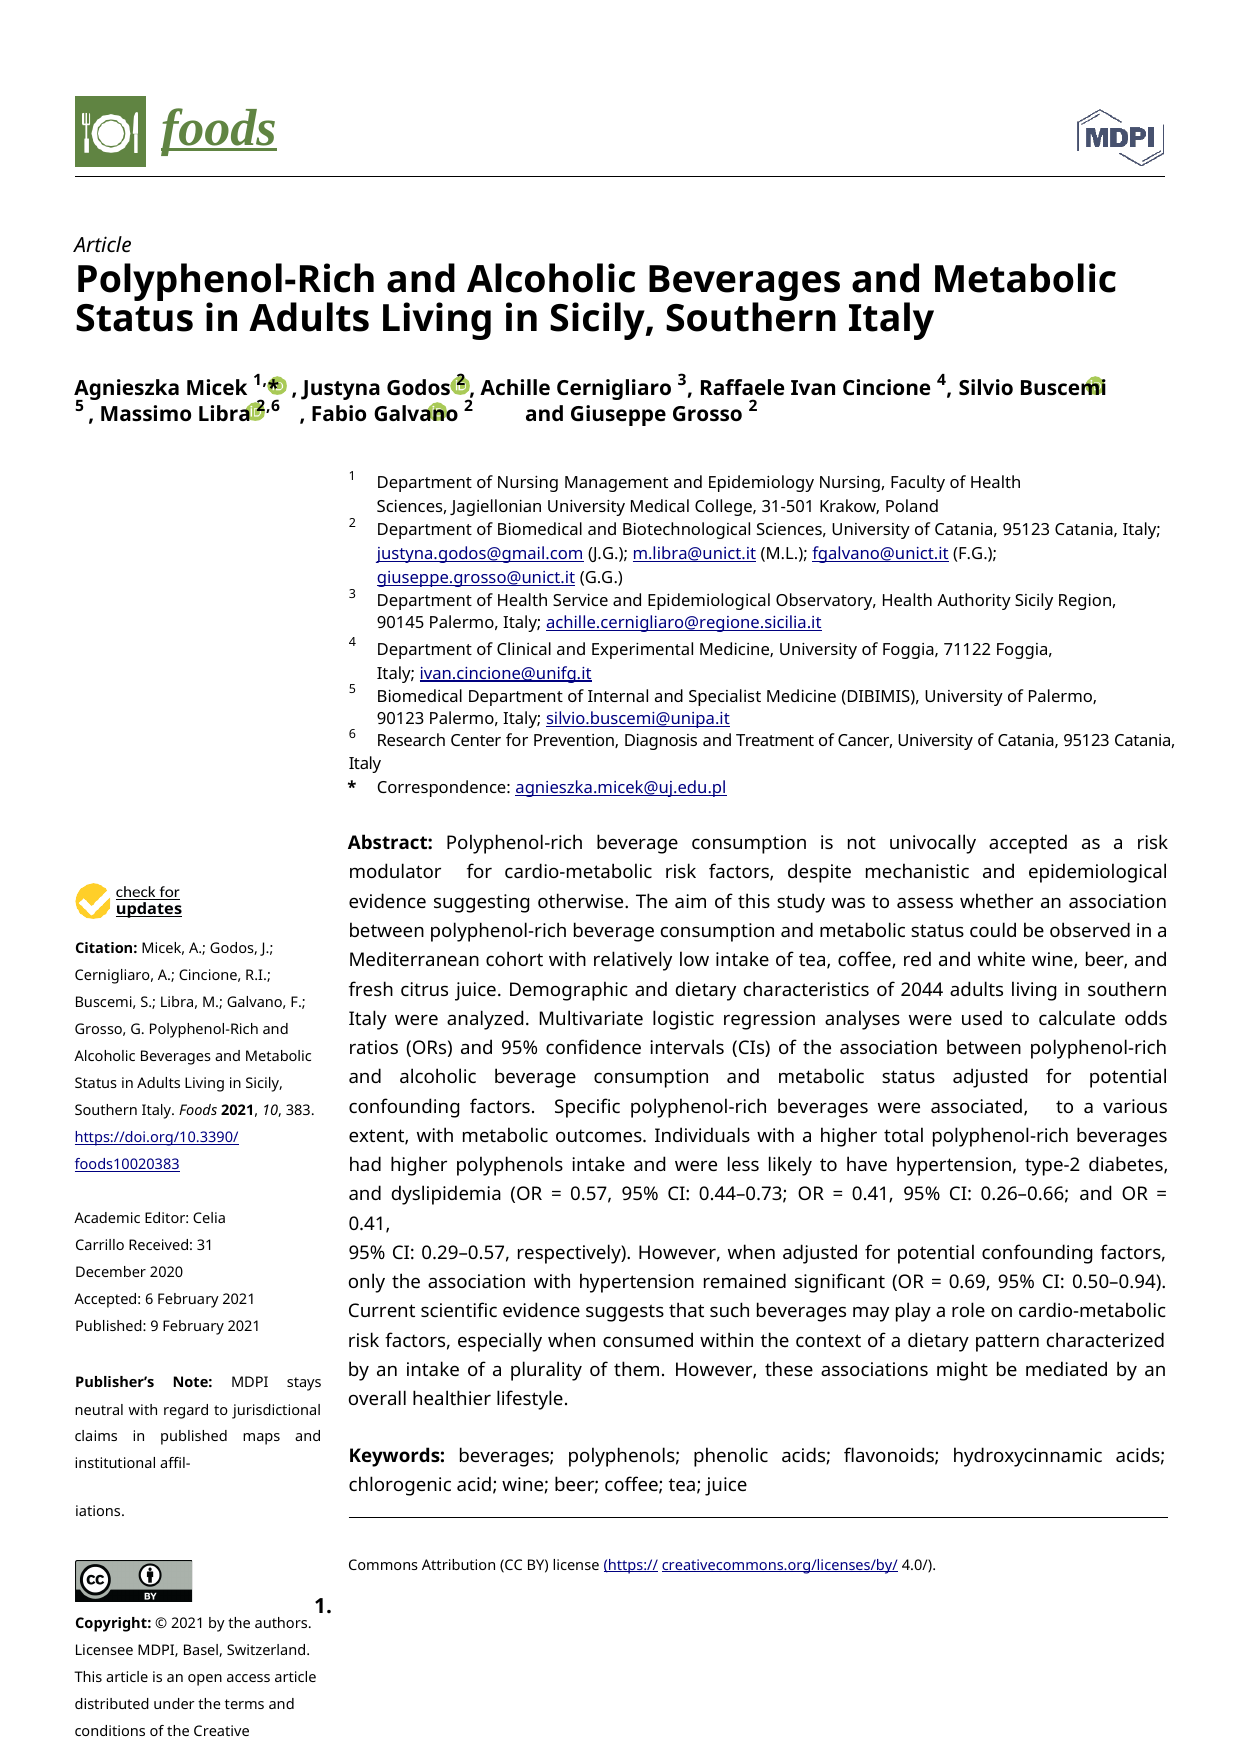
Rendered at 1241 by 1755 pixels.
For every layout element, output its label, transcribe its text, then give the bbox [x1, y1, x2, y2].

text iations. [75, 1501, 1180, 1521]
text 5 Biomedical Department of Internal and Specialist Medicine (DIBIMIS), University of Palermo, [348, 686, 1180, 707]
text Article [74, 234, 1180, 258]
text Citation: Micek, A.; Godos, J.; Cernigliaro, A.; Cincione, R.I.; Buscemi, S.; Libra, M.; Galvano, F.; Grosso, G. Polyphenol-Rich and Alcoholic Beverages and Metabolic Status in Adults Living in Sicily, Southern Italy. Foods 2021, 10, 383. https://doi.org/10.3390/ foods10020383 [74, 938, 321, 1174]
text Accepted: 6 February 2021 [74, 1289, 321, 1309]
text updates [116, 901, 321, 918]
text * Correspondence: agnieszka.micek@uj.edu.pl [347, 776, 1180, 798]
text Published: 9 February 2021 [75, 1316, 321, 1336]
text 1 Department of Nursing Management and Epidemiology Nursing, Faculty of Health Sciences, Jagiellonian University Medical College, 31-501 Krakow, Poland [348, 467, 1061, 518]
text Polyphenol-Rich and Alcoholic Beverages and Metabolic Status in Adults Living in Sicily, Southern Italy [75, 261, 1180, 339]
text 90123 Palermo, Italy; silvio.buscemi@unipa.it [377, 708, 1180, 729]
text 95% CI: 0.29–0.57, respectively). However, when adjusted for potential confounding factors, only the association with hypertension remained significant (OR = 0.69, 95% CI: 0.50–0.94). Current scientific evidence suggests that such beverages may play a role on cardio-metabolic risk factors, especially when consumed within the context of a dietary pattern characterized by an intake of a plurality of them. However, these associations might be mediated by an overall healthier lifestyle. [348, 1239, 1167, 1411]
text Academic Editor: Celia Carrillo Received: 31 December 2020 [74, 1208, 279, 1282]
text 6 Research Center for Prevention, Diagnosis and Treatment of Cancer, University of Catania, 95123 Catania, Italy [348, 729, 1180, 774]
text 3 Department of Health Service and Epidemiological Observatory, Health Authority Sicily Region, [348, 590, 1180, 611]
text 4 Department of Clinical and Experimental Medicine, University of Foggia, 71122 Foggia, Italy; ivan.cincione@unifg.it [348, 633, 1062, 684]
text Keywords: beverages; polyphenols; phenolic acids; flavonoids; hydroxycinnamic acids; chlorogenic acid; wine; beer; coffee; tea; juice [348, 1442, 1166, 1497]
subtitle Agnieszka Micek 1,* , Justyna Godos 2 , Achille Cernigliaro 3, Raffaele Ivan Cincione 4, Silvio Buscemi 5 , Massimo Libra 2,6 , Fabio Galvano 2 and Giuseppe Grosso 2 [74, 374, 1110, 427]
text 2 Department of Biomedical and Biotechnological Sciences, University of Catania, 95123 Catania, Italy; [348, 519, 1180, 540]
text Copyright: © 2021 by the authors. Licensee MDPI, Basel, Switzerland. This article is an open access article distributed under the terms and conditions of the Creative Commons Attribution (CC BY) license (https:// creativecommons.org/licenses/by/ 4.0/). [74, 1612, 322, 1740]
text check for [116, 884, 321, 901]
text Copyright: © 2021 by the authors. Licensee MDPI, Basel, Switzerland. This article is an open access article distributed under the terms and conditions of the Creative Commons Attribution (CC BY) license (https:// creativecommons.org/licenses/by/ 4.0/). [348, 1554, 1180, 1574]
text Abstract: Polyphenol-rich beverage consumption is not univocally accepted as a risk modulator for cardio-metabolic risk factors, despite mechanistic and epidemiological evidence suggesting otherwise. The aim of this study was to assess whether an association between polyphenol-rich beverage consumption and metabolic status could be observed in a Mediterranean cohort with relatively low intake of tea, coffee, red and white wine, beer, and fresh citrus juice. Demographic and dietary characteristics of 2044 adults living in southern Italy were analyzed. Multivariate logistic regression analyses were used to calculate odds ratios (ORs) and 95% confidence intervals (CIs) of the association between polyphenol-rich and alcoholic beverage consumption and metabolic status adjusted for potential confounding factors. Specific polyphenol-rich beverages were associated, to a various extent, with metabolic outcomes. Individuals with a higher total polyphenol-rich beverages had higher polyphenols intake and were less likely to have hypertension, type-2 diabetes, and dyslipidemia (OR = 0.57, 95% CI: 0.44–0.73; OR = 0.41, 95% CI: 0.26–0.66; and OR = 0.41, [348, 829, 1168, 1236]
text justyna.godos@gmail.com (J.G.); m.libra@unict.it (M.L.); fgalvano@unict.it (F.G.); giuseppe.grosso@unict.it (G.G.) [377, 542, 1110, 589]
text foods [161, 97, 1180, 156]
text 90145 Palermo, Italy; achille.cernigliaro@regione.sicilia.it [377, 613, 1180, 633]
text Publisher’s Note: MDPI stays neutral with regard to jurisdictional claims in published maps and institutional affil- [74, 1372, 321, 1473]
